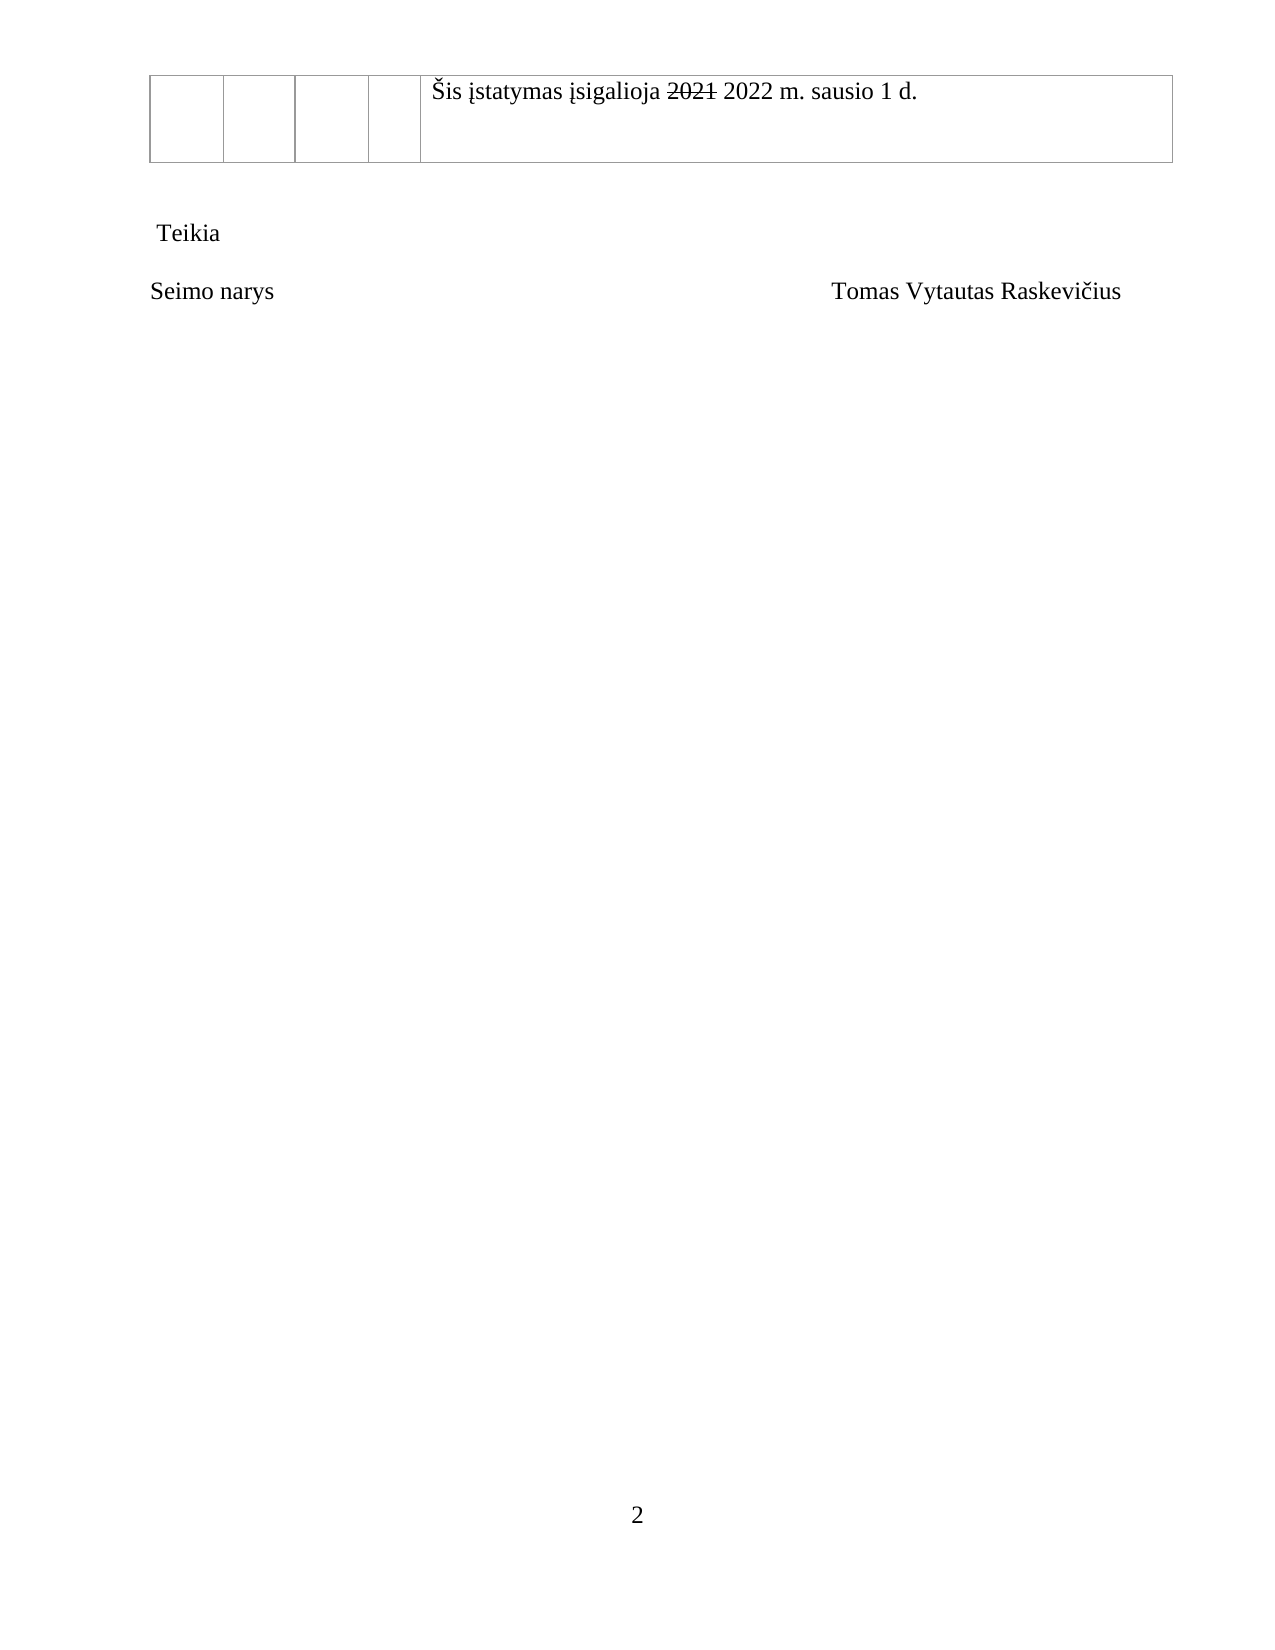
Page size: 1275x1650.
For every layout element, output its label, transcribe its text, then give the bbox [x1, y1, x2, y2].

text Teikia [150, 218, 1125, 247]
text Seimo narys Tomas Vytautas Raskevičius [150, 276, 1125, 371]
table_cell [296, 76, 368, 162]
table_cell [224, 76, 294, 162]
table_cell [151, 76, 223, 162]
table_cell [369, 76, 420, 162]
table_cell Šis įstatymas įsigalioja 2021 2022 m. sausio 1 d. [421, 76, 1172, 162]
